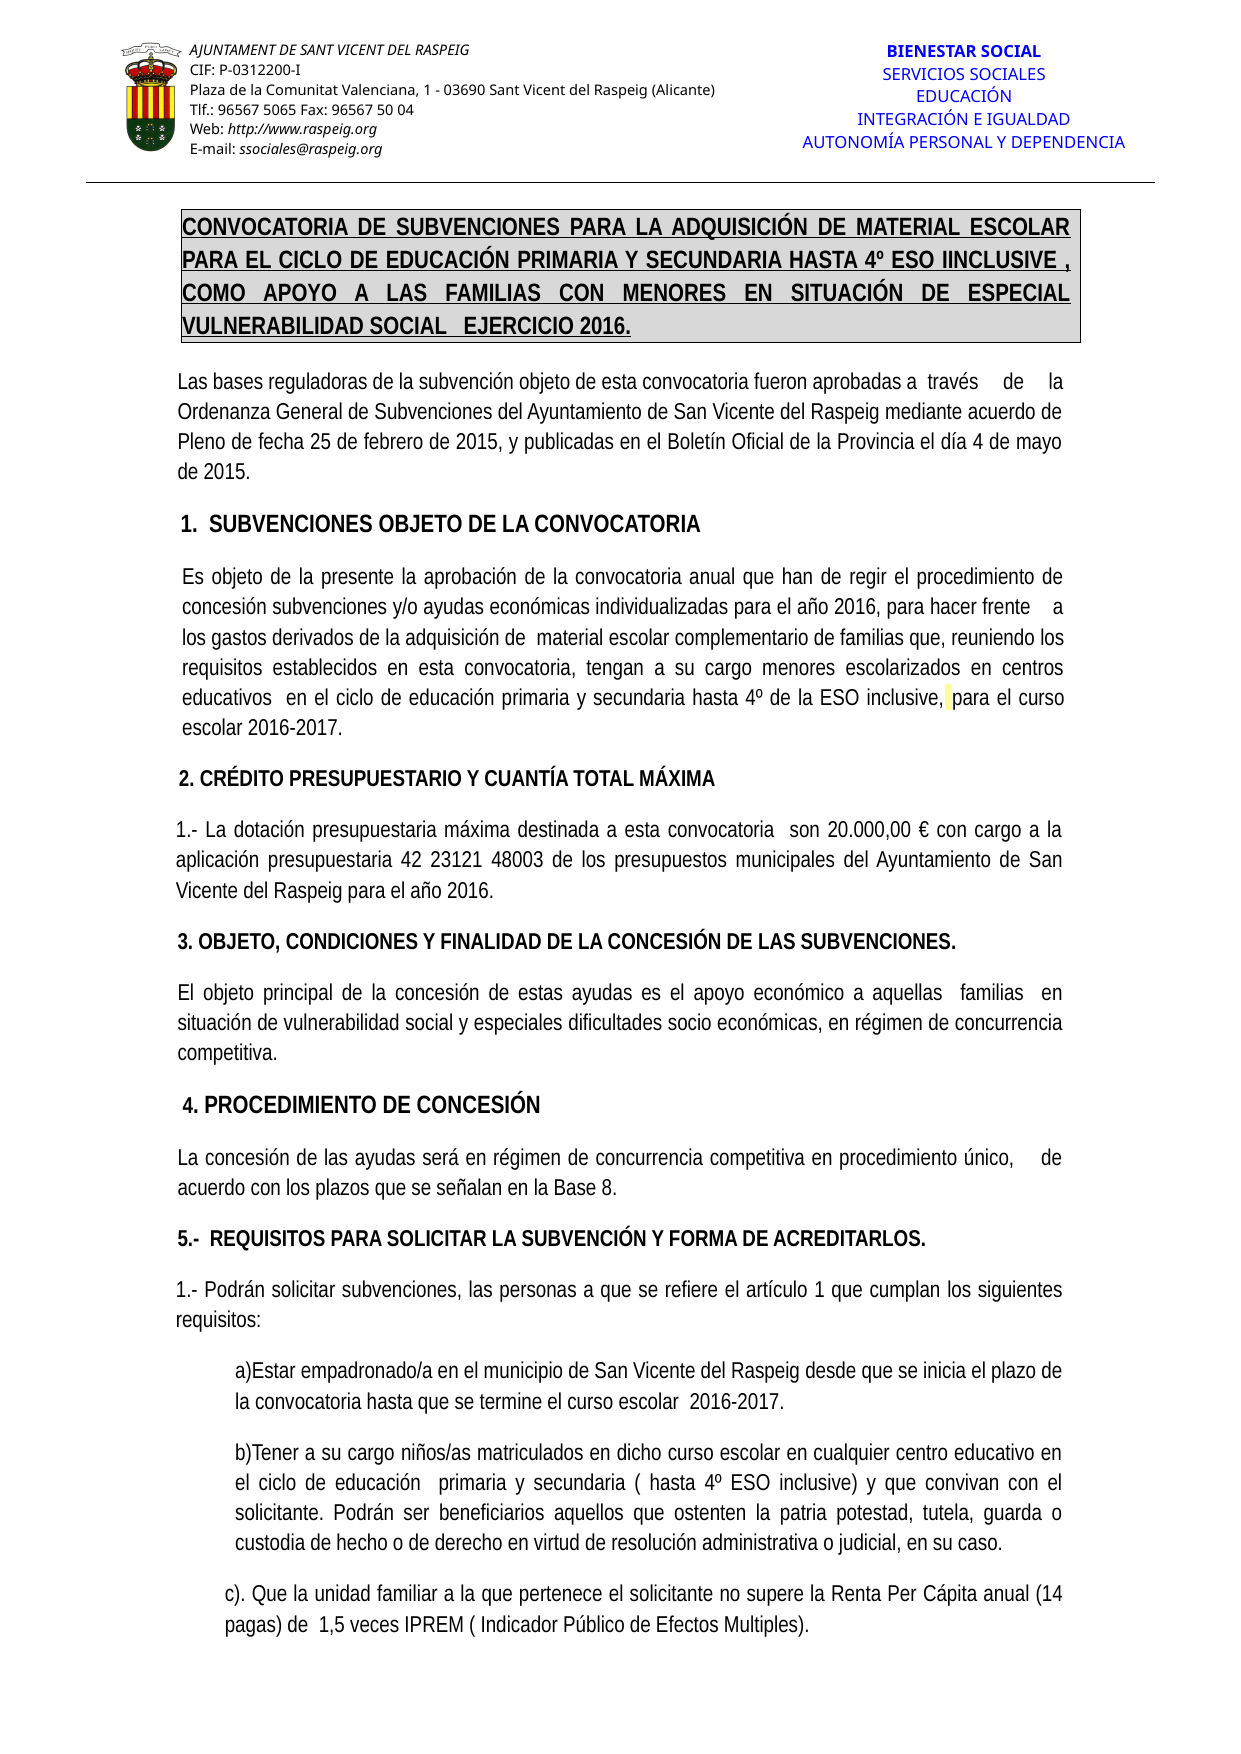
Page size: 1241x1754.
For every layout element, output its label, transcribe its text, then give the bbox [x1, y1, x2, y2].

list Tener a su cargo niños/as matriculados en dicho curso escolar en cualquier centro educativo en el ciclo de educación primaria y secundaria ( hasta 4º ESO inclusive) y que convivan con el solicitante. Podrán ser beneficiarios aquellos que ostenten la patria potestad, tutela, guarda o custodia de hecho o de derecho en virtud de resolución administrativa o judicial, en su caso. [235, 1439, 1063, 1556]
text El objeto principal de la concesión de estas ayudas es el apoyo económico a aquellas familias en situación de vulnerabilidad social y especiales dificultades socio económicas, en régimen de concurrencia competitiva. [177, 979, 1063, 1066]
text 1.- La dotación presupuestaria máxima destinada a esta convocatoria son 20.000,00 € con cargo a la aplicación presupuestaria 42 23121 48003 de los presupuestos municipales del Ayuntamiento de San Vicente del Raspeig para el año 2016. [176, 816, 1063, 903]
text 1.- Podrán solicitar subvenciones, las personas a que se refiere el artículo 1 que cumplan los siguientes requisitos: [176, 1276, 1063, 1333]
text Las bases reguladoras de la subvención objeto de esta convocatoria fueron aprobadas a través de la Ordenanza General de Subvenciones del Ayuntamiento de San Vicente del Raspeig mediante acuerdo de Pleno de fecha 25 de febrero de 2015, y publicadas en el Boletín Oficial de la Provincia el día 4 de mayo de 2015. [177, 368, 1063, 485]
text La concesión de las ayudas será en régimen de concurrencia competitiva en procedimiento único, de acuerdo con los plazos que se señalan en la Base 8. [177, 1144, 1063, 1201]
text Es objeto de la presente la aprobación de la convocatoria anual que han de regir el procedimiento de concesión subvenciones y/o ayudas económicas individualizadas para el año 2016, para hacer frente a los gastos derivados de la adquisición de material escolar complementario de familias que, reuniendo los requisitos establecidos en esta convocatoria, tengan a su cargo menores escolarizados en centros educativos en el ciclo de educación primaria y secundaria hasta 4º de la ESO inclusive, para el curso escolar 2016-2017. [182, 563, 1064, 741]
text 5.- REQUISITOS PARA SOLICITAR LA SUBVENCIÓN Y FORMA DE ACREDITARLOS. [177, 1225, 1063, 1252]
text CONVOCATORIA DE SUBVENCIONES PARA LA ADQUISICIÓN DE MATERIAL ESCOLAR PARA EL CICLO DE EDUCACIÓN PRIMARIA Y SECUNDARIA HASTA 4º ESO IINCLUSIVE , COMO APOYO A LAS FAMILIAS CON MENORES EN SITUACIÓN DE ESPECIAL VULNERABILIDAD SOCIAL EJERCICIO 2016. [182, 210, 1080, 342]
list Estar empadronado/a en el municipio de San Vicente del Raspeig desde que se inicia el plazo de la convocatoria hasta que se termine el curso escolar 2016-2017. [235, 1357, 1063, 1414]
picture [116, 39, 183, 154]
text 2. CRÉDITO PRESUPUESTARIO Y CUANTÍA TOTAL MÁXIMA [179, 765, 1063, 792]
text 4. PROCEDIMIENTO DE CONCESIÓN [177, 1090, 1063, 1119]
list . Que la unidad familiar a la que pertenece el solicitante no supere la Renta Per Cápita anual (14 pagas) de 1,5 veces IPREM ( Indicador Público de Efectos Multiples). [224, 1580, 1063, 1637]
text 1. SUBVENCIONES OBJETO DE LA CONVOCATORIA [177, 509, 1063, 538]
text 3. OBJETO, CONDICIONES Y FINALIDAD DE LA CONCESIÓN DE LAS SUBVENCIONES. [177, 928, 1063, 954]
